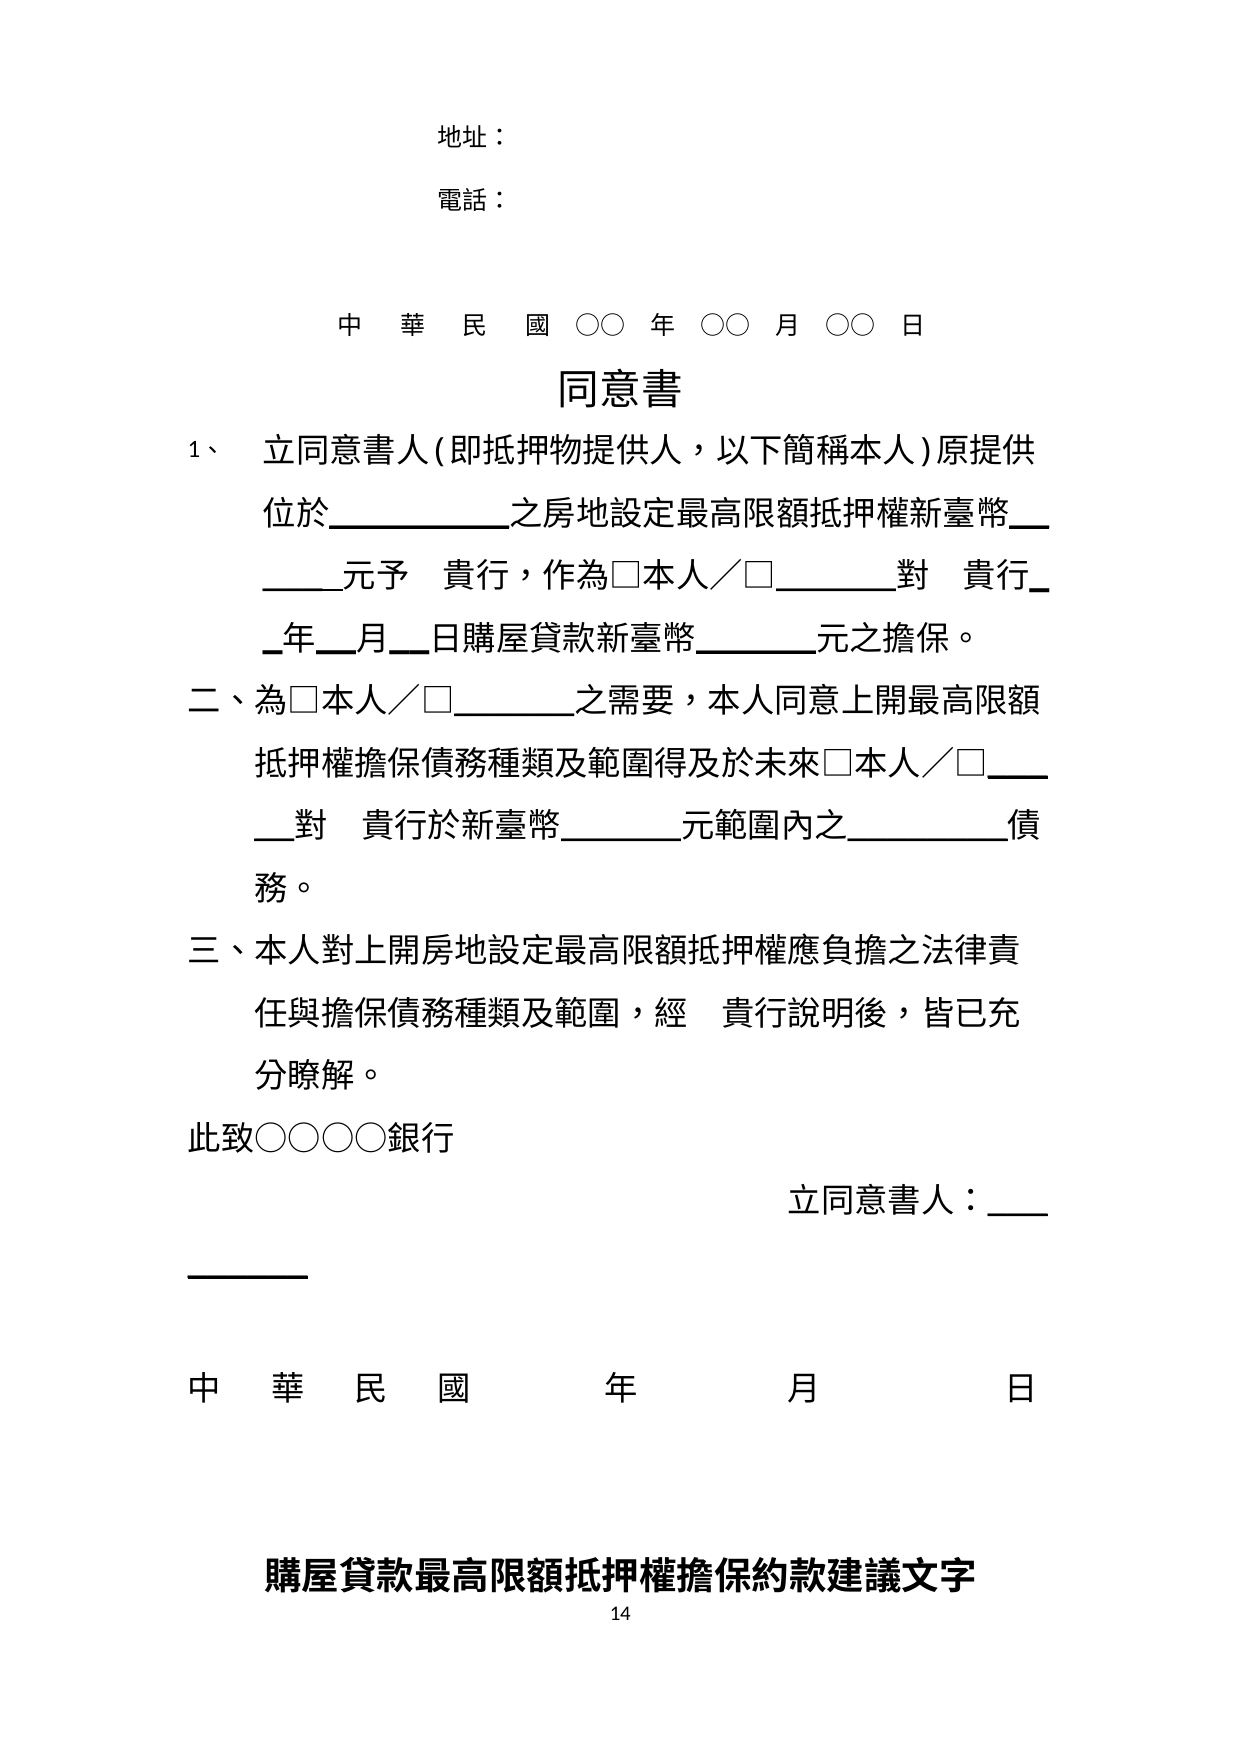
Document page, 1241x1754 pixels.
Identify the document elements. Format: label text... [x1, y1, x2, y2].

list 立同意書人(即抵押物提供人，以下簡稱本人)原提供位於_________之房地設定最高限額抵押權新臺幣_____ 元予 貴行，作為□本人／□______對 貴行__年__月__日購屋貸款新臺幣______元之擔保。 [187, 407, 1053, 657]
text 中 華 民 國 ○○ 年 ○○ 月 ○○ 日 [287, 282, 1053, 344]
text 購屋貸款最高限額抵押權擔保約款建議文字 [187, 1532, 1053, 1594]
text 同意書 [187, 344, 1053, 407]
text 中 華 民 國 年 月 日 [187, 1344, 1053, 1407]
text 此致○○○○銀行 [187, 1094, 1053, 1157]
text 二、為□本人／□______之需要，本人同意上開最高限額抵押權擔保債務種類及範圍得及於未來□本人／□_____對 貴行於新臺幣______元範圍內之________債務。 [187, 657, 1053, 907]
text 立同意書人：_________ [187, 1157, 1053, 1282]
text 三、本人對上開房地設定最高限額抵押權應負擔之法律責任與擔保債務種類及範圍，經 貴行說明後，皆已充分瞭解。 [187, 907, 1053, 1094]
text 地址： [437, 94, 1053, 157]
text 電話： [437, 157, 1053, 219]
